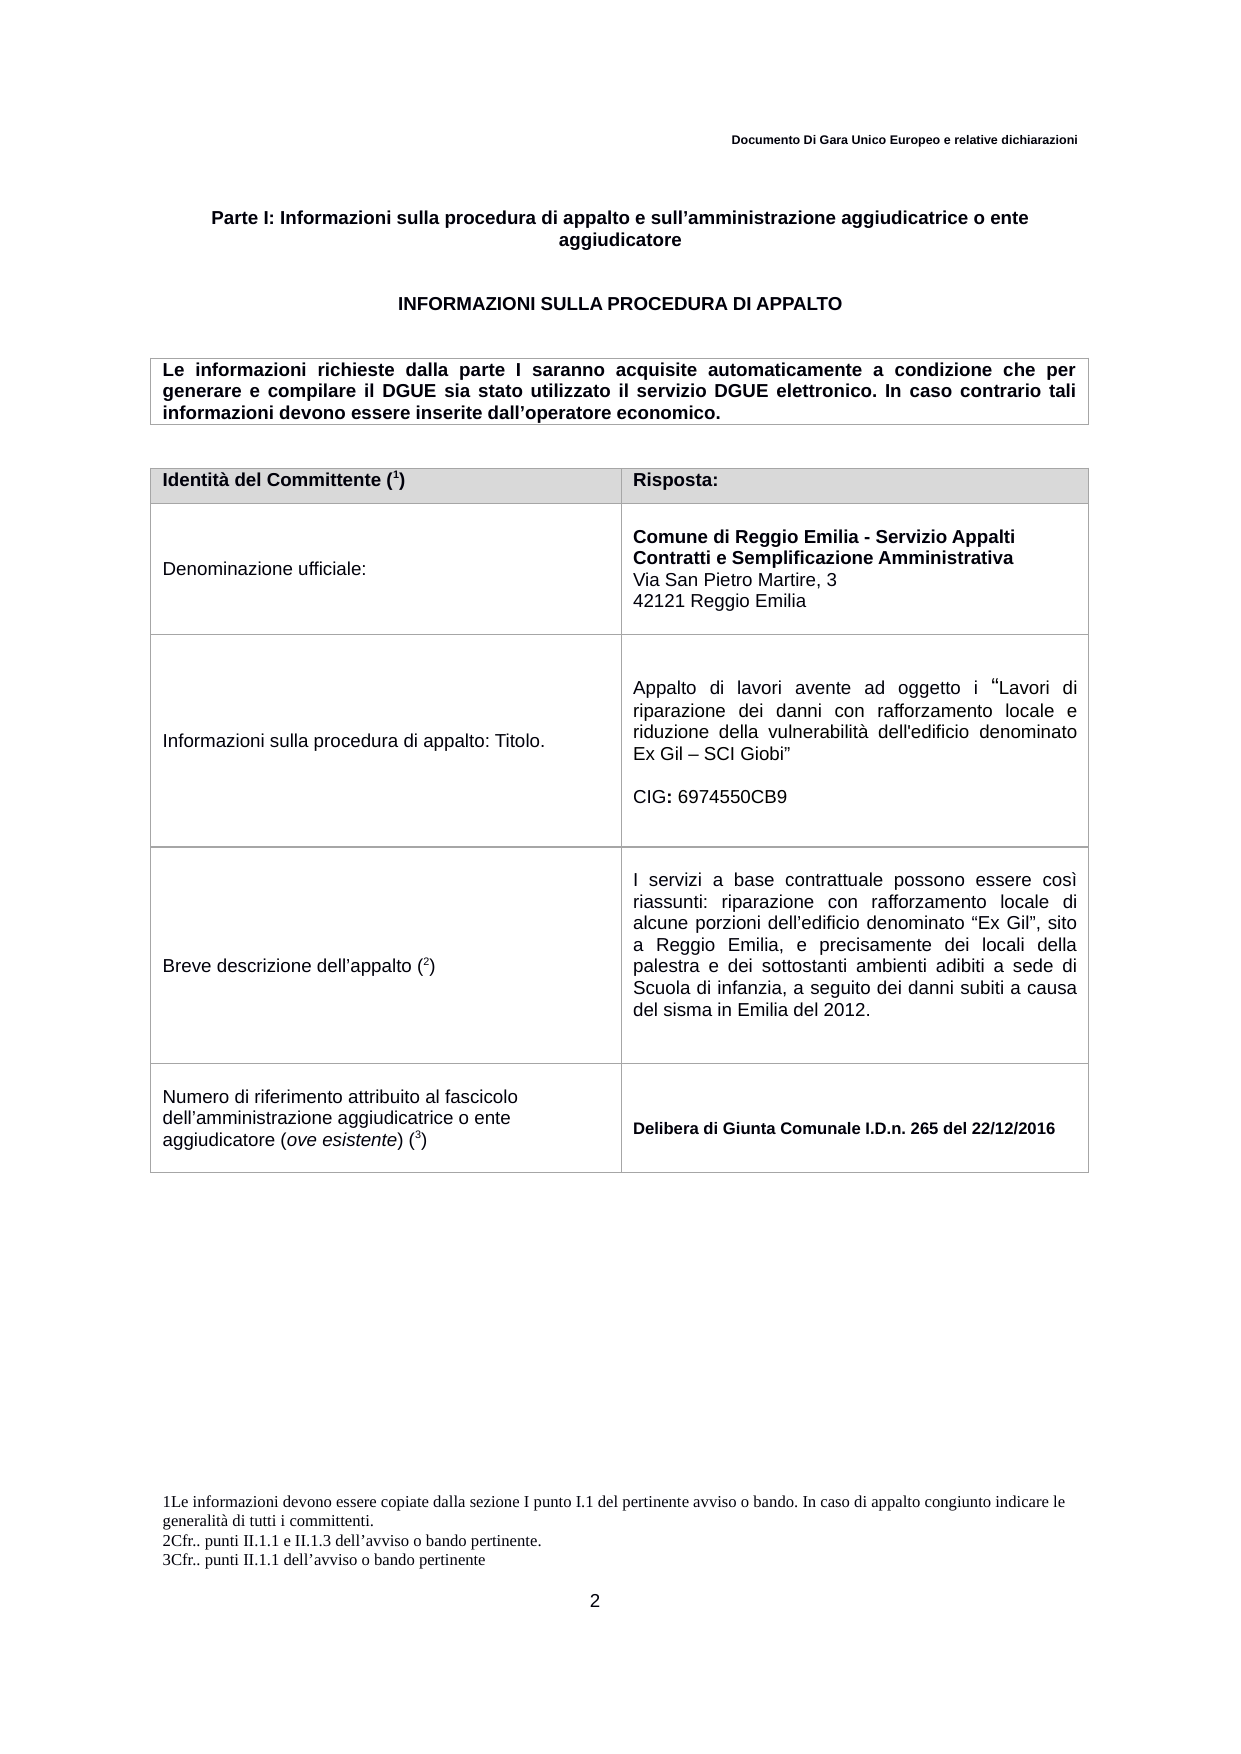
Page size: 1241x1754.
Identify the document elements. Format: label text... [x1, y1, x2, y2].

table_cell Comune di Reggio Emilia - Servizio Appalti Contratti e Semplificazione Amministrativa Via San Pietro Martire, 3 42121 Reggio Emilia [622, 504, 1088, 633]
table_cell Breve descrizione dell’appalto () [151, 848, 621, 1063]
table_cell I servizi a base contrattuale possono essere così riassunti: riparazione con rafforzamento locale di alcune porzioni dell’edificio denominato “Ex Gil”, sito a Reggio Emilia, e precisamente dei locali della palestra e dei sottostanti ambienti adibiti a sede di Scuola di infanzia, a seguito dei danni subiti a causa del sisma in Emilia del 2012. [622, 848, 1088, 1063]
text INFORMAZIONI SULLA PROCEDURA DI APPALTO [162, 293, 1078, 314]
text Parte I: Informazioni sulla procedura di appalto e sull’amministrazione aggiudicatrice o ente aggiudicatore [162, 207, 1078, 250]
table_header Risposta: [622, 469, 1088, 503]
table_cell Delibera di Giunta Comunale I.D.n. 265 del 22/12/2016 [622, 1064, 1088, 1172]
table_cell Numero di riferimento attribuito al fascicolo dell’amministrazione aggiudicatrice o ente aggiudicatore (ove esistente) () [151, 1064, 621, 1172]
table_cell Informazioni sulla procedura di appalto: Titolo. [151, 635, 621, 846]
table_header Identità del Committente () [151, 469, 621, 503]
table_cell Denominazione ufficiale: [151, 504, 621, 633]
table_header Le informazioni richieste dalla parte I saranno acquisite automaticamente a condizione che per generare e compilare il DGUE sia stato utilizzato il servizio DGUE elettronico. In caso contrario tali informazioni devono essere inserite dall’operatore economico. [151, 359, 1088, 423]
table_cell Appalto di lavori avente ad oggetto i “Lavori di riparazione dei danni con rafforzamento locale e riduzione della vulnerabilità dell'edificio denominato Ex Gil – SCI Giobi” CIG: 6974550CB9 [622, 635, 1088, 846]
